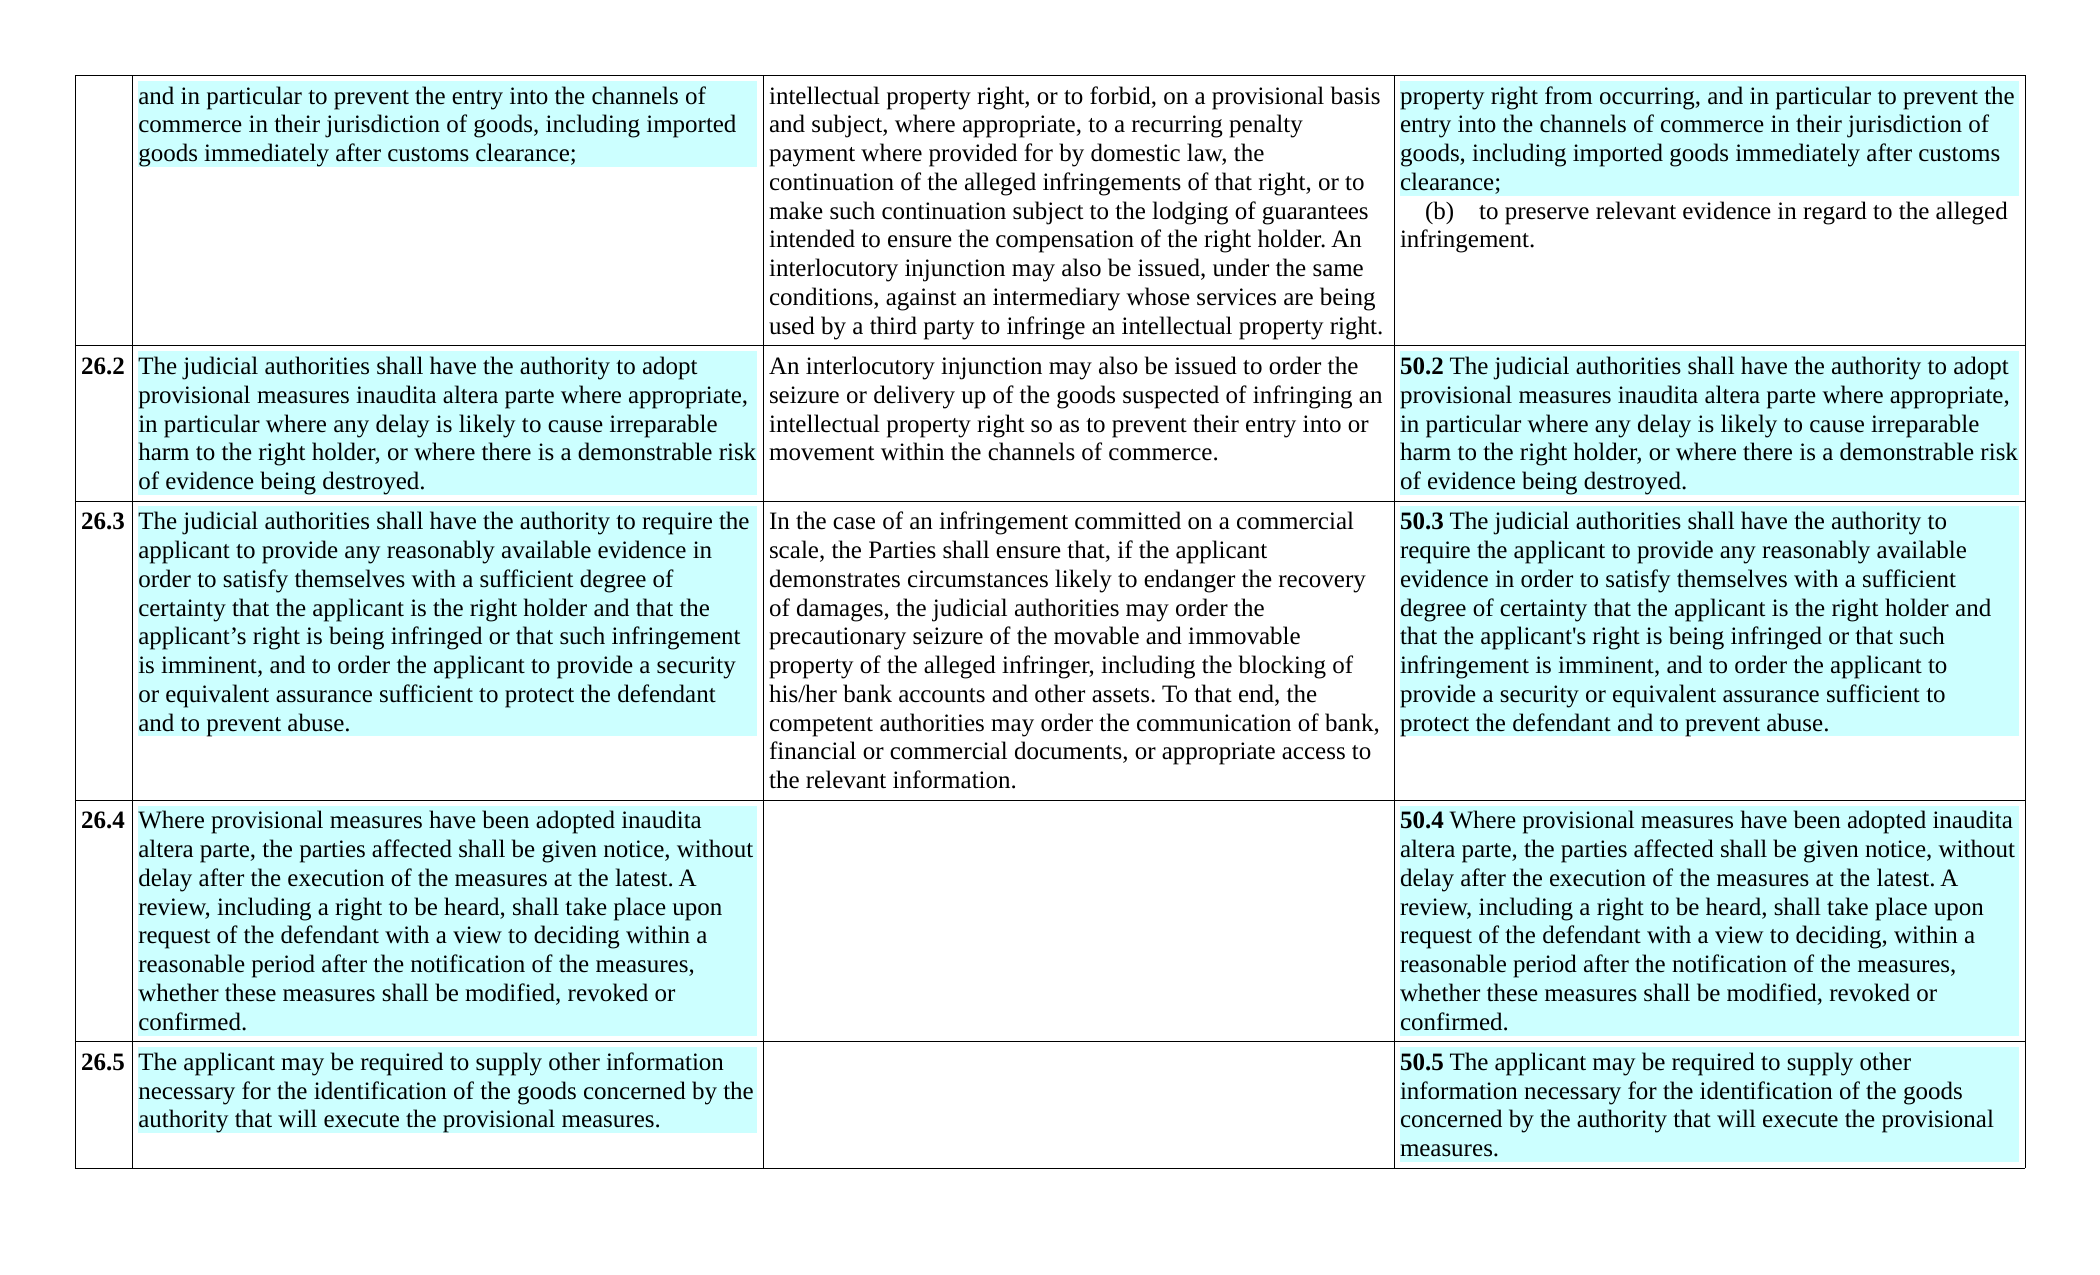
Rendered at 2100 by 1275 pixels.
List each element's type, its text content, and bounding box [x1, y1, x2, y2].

table_cell Where provisional measures have been adopted inaudita altera parte, the parties affected shall be given notice, without delay after the execution of the measures at the latest. A review, including a right to be heard, shall take place upon request of the defendant with a view to deciding within a reasonable period after the notification of the measures, whether these measures shall be modified, revoked or confirmed. [133, 801, 763, 1041]
table_cell 50.3 The judicial authorities shall have the authority to require the applicant to provide any reasonably available evidence in order to satisfy themselves with a sufficient degree of certainty that the applicant is the right holder and that the applicant's right is being infringed or that such infringement is imminent, and to order the applicant to provide a security or equivalent assurance sufficient to protect the defendant and to prevent abuse. [1395, 502, 2025, 800]
table_cell property right from occurring, and in particular to prevent the entry into the channels of commerce in their jurisdiction of goods, including imported goods immediately after customs clearance; (b) to preserve relevant evidence in regard to the alleged infringement. [1395, 76, 2025, 345]
table_cell 50.5 The applicant may be required to supply other information necessary for the identification of the goods concerned by the authority that will execute the provisional measures. [1395, 1042, 2025, 1168]
table_cell 50.4 Where provisional measures have been adopted inaudita altera parte, the parties affected shall be given notice, without delay after the execution of the measures at the latest. A review, including a right to be heard, shall take place upon request of the defendant with a view to deciding, within a reasonable period after the notification of the measures, whether these measures shall be modified, revoked or confirmed. [1395, 801, 2025, 1041]
table_cell [764, 1042, 1394, 1168]
table_cell In the case of an infringement committed on a commercial scale, the Parties shall ensure that, if the applicant demonstrates circumstances likely to endanger the recovery of damages, the judicial authorities may order the precautionary seizure of the movable and immovable property of the alleged infringer, including the blocking of his/her bank accounts and other assets. To that end, the competent authorities may order the communication of bank, financial or commercial documents, or appropriate access to the relevant information. [764, 502, 1394, 800]
table_cell The judicial authorities shall have the authority to adopt provisional measures inaudita altera parte where appropriate, in particular where any delay is likely to cause irreparable harm to the right holder, or where there is a demonstrable risk of evidence being destroyed. [133, 346, 763, 501]
table_cell An interlocutory injunction may also be issued to order the seizure or delivery up of the goods suspected of infringing an intellectual property right so as to prevent their entry into or movement within the channels of commerce. [764, 346, 1394, 501]
table_cell 26.4 [76, 801, 132, 1041]
table_cell intellectual property right, or to forbid, on a provisional basis and subject, where appropriate, to a recurring penalty payment where provided for by domestic law, the continuation of the alleged infringements of that right, or to make such continuation subject to the lodging of guarantees intended to ensure the compensation of the right holder. An interlocutory injunction may also be issued, under the same conditions, against an intermediary whose services are being used by a third party to infringe an intellectual property right. [764, 76, 1394, 345]
table_cell 26.5 [76, 1042, 132, 1168]
table_cell [76, 76, 132, 345]
table_cell [764, 801, 1394, 1041]
table_cell The applicant may be required to supply other information necessary for the identification of the goods concerned by the authority that will execute the provisional measures. [133, 1042, 763, 1168]
table_cell and in particular to prevent the entry into the channels of commerce in their jurisdiction of goods, including imported goods immediately after customs clearance; [133, 76, 763, 345]
table_cell 26.3 [76, 502, 132, 800]
table_cell 50.2 The judicial authorities shall have the authority to adopt provisional measures inaudita altera parte where appropriate, in particular where any delay is likely to cause irreparable harm to the right holder, or where there is a demonstrable risk of evidence being destroyed. [1395, 346, 2025, 501]
table_cell The judicial authorities shall have the authority to require the applicant to provide any reasonably available evidence in order to satisfy themselves with a sufficient degree of certainty that the applicant is the right holder and that the applicant’s right is being infringed or that such infringement is imminent, and to order the applicant to provide a security or equivalent assurance sufficient to protect the defendant and to prevent abuse. [133, 502, 763, 800]
table_cell 26.2 [76, 346, 132, 501]
